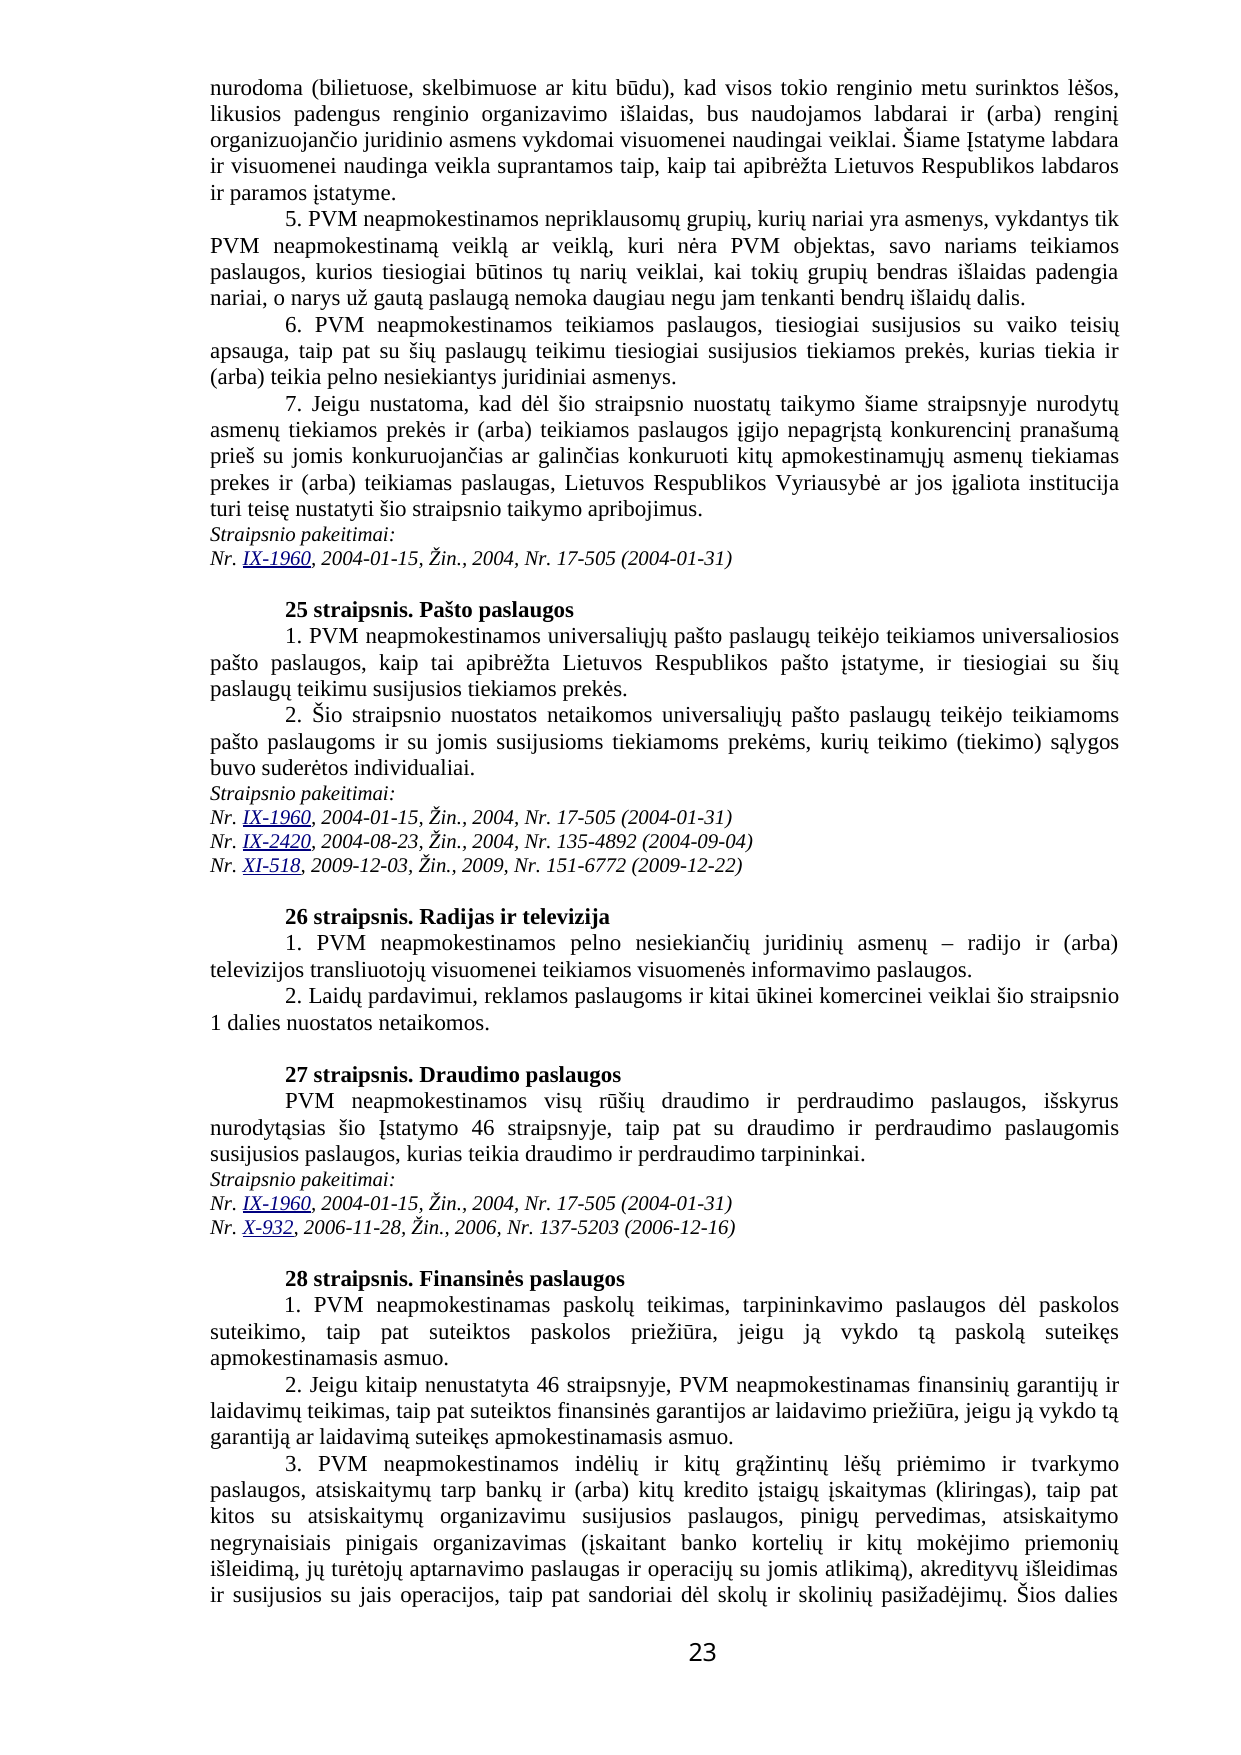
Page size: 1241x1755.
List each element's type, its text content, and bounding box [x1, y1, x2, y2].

text 25 straipsnis. Pašto paslaugos [210, 596, 1120, 622]
text Nr. XI-518, 2009-12-03, Žin., 2009, Nr. 151-6772 (2009-12-22) [210, 853, 1120, 877]
text 2. Jeigu kitaip nenustatyta 46 straipsnyje, PVM neapmokestinamas finansinių garantijų ir laidavimų teikimas, taip pat suteiktos finansinės garantijos ar laidavimo priežiūra, jeigu ją vykdo tą garantiją ar laidavimą suteikęs apmokestinamasis asmuo. [210, 1371, 1120, 1450]
text Nr. IX-1960, 2004-01-15, Žin., 2004, Nr. 17-505 (2004-01-31) [210, 546, 1120, 570]
text 3. PVM neapmokestinamos indėlių ir kitų grąžintinų lėšų priėmimo ir tvarkymo paslaugos, atsiskaitymų tarp bankų ir (arba) kitų kredito įstaigų įskaitymas (kliringas), taip pat kitos su atsiskaitymų organizavimu susijusios paslaugos, pinigų pervedimas, atsiskaitymo negrynaisiais pinigais organizavimas (įskaitant banko kortelių ir kitų mokėjimo priemonių išleidimą, jų turėtojų aptarnavimo paslaugas ir operacijų su jomis atlikimą), akredityvų išleidimas ir susijusios su jais operacijos, taip pat sandoriai dėl skolų ir skolinių pasižadėjimų. Šios dalies [210, 1450, 1120, 1608]
text 7. Jeigu nustatoma, kad dėl šio straipsnio nuostatų taikymo šiame straipsnyje nurodytų asmenų tiekiamos prekės ir (arba) teikiamos paslaugos įgijo nepagrįstą konkurencinį pranašumą prieš su jomis konkuruojančias ar galinčias konkuruoti kitų apmokestinamųjų asmenų tiekiamas prekes ir (arba) teikiamas paslaugas, Lietuvos Respublikos Vyriausybė ar jos įgaliota institucija turi teisę nustatyti šio straipsnio taikymo apribojimus. [210, 390, 1120, 522]
text 5. PVM neapmokestinamos nepriklausomų grupių, kurių nariai yra asmenys, vykdantys tik PVM neapmokestinamą veiklą ar veiklą, kuri nėra PVM objektas, savo nariams teikiamos paslaugos, kurios tiesiogiai būtinos tų narių veiklai, kai tokių grupių bendras išlaidas padengia nariai, o narys už gautą paslaugą nemoka daugiau negu jam tenkanti bendrų išlaidų dalis. [210, 205, 1120, 311]
text Nr. IX-1960, 2004-01-15, Žin., 2004, Nr. 17-505 (2004-01-31) [210, 804, 1120, 829]
text nurodoma (bilietuose, skelbimuose ar kitu būdu), kad visos tokio renginio metu surinktos lėšos, likusios padengus renginio organizavimo išlaidas, bus naudojamos labdarai ir (arba) renginį organizuojančio juridinio asmens vykdomai visuomenei naudingai veiklai. Šiame Įstatyme labdara ir visuomenei naudinga veikla suprantamos taip, kaip tai apibrėžta Lietuvos Respublikos labdaros ir paramos įstatyme. [210, 73, 1120, 205]
text 2. Šio straipsnio nuostatos netaikomos universaliųjų pašto paslaugų teikėjo teikiamoms pašto paslaugoms ir su jomis susijusioms tiekiamoms prekėms, kurių teikimo (tiekimo) sąlygos buvo suderėtos individualiai. [210, 701, 1120, 781]
text 26 straipsnis. Radijas ir televizija [210, 903, 1120, 929]
text Straipsnio pakeitimai: [210, 522, 1120, 546]
text 1. PVM neapmokestinamas paskolų teikimas, tarpininkavimo paslaugos dėl paskolos suteikimo, taip pat suteiktos paskolos priežiūra, jeigu ją vykdo tą paskolą suteikęs apmokestinamasis asmuo. [210, 1292, 1120, 1371]
text Straipsnio pakeitimai: [210, 781, 1120, 804]
text 1. PVM neapmokestinamos universaliųjų pašto paslaugų teikėjo teikiamos universaliosios pašto paslaugos, kaip tai apibrėžta Lietuvos Respublikos pašto įstatyme, ir tiesiogiai su šių paslaugų teikimu susijusios tiekiamos prekės. [210, 622, 1120, 701]
text Nr. IX-2420, 2004-08-23, Žin., 2004, Nr. 135-4892 (2004-09-04) [210, 829, 1120, 853]
text 6. PVM neapmokestinamos teikiamos paslaugos, tiesiogiai susijusios su vaiko teisių apsauga, taip pat su šių paslaugų teikimu tiesiogiai susijusios tiekiamos prekės, kurias tiekia ir (arba) teikia pelno nesiekiantys juridiniai asmenys. [210, 311, 1120, 390]
text 28 straipsnis. Finansinės paslaugos [210, 1265, 1120, 1292]
text 1. PVM neapmokestinamos pelno nesiekiančių juridinių asmenų – radijo ir (arba) televizijos transliuotojų visuomenei teikiamos visuomenės informavimo paslaugos. [210, 929, 1120, 982]
text PVM neapmokestinamos visų rūšių draudimo ir perdraudimo paslaugos, išskyrus nurodytąsias šio Įstatymo 46 straipsnyje, taip pat su draudimo ir perdraudimo paslaugomis susijusios paslaugos, kurias teikia draudimo ir perdraudimo tarpininkai. [210, 1088, 1120, 1167]
text Nr. X-932, 2006-11-28, Žin., 2006, Nr. 137-5203 (2006-12-16) [210, 1215, 1120, 1239]
text Nr. IX-1960, 2004-01-15, Žin., 2004, Nr. 17-505 (2004-01-31) [210, 1191, 1120, 1215]
text 27 straipsnis. Draudimo paslaugos [210, 1061, 1120, 1088]
text 2. Laidų pardavimui, reklamos paslaugoms ir kitai ūkinei komercinei veiklai šio straipsnio 1 dalies nuostatos netaikomos. [210, 982, 1120, 1035]
text Straipsnio pakeitimai: [210, 1167, 1120, 1191]
